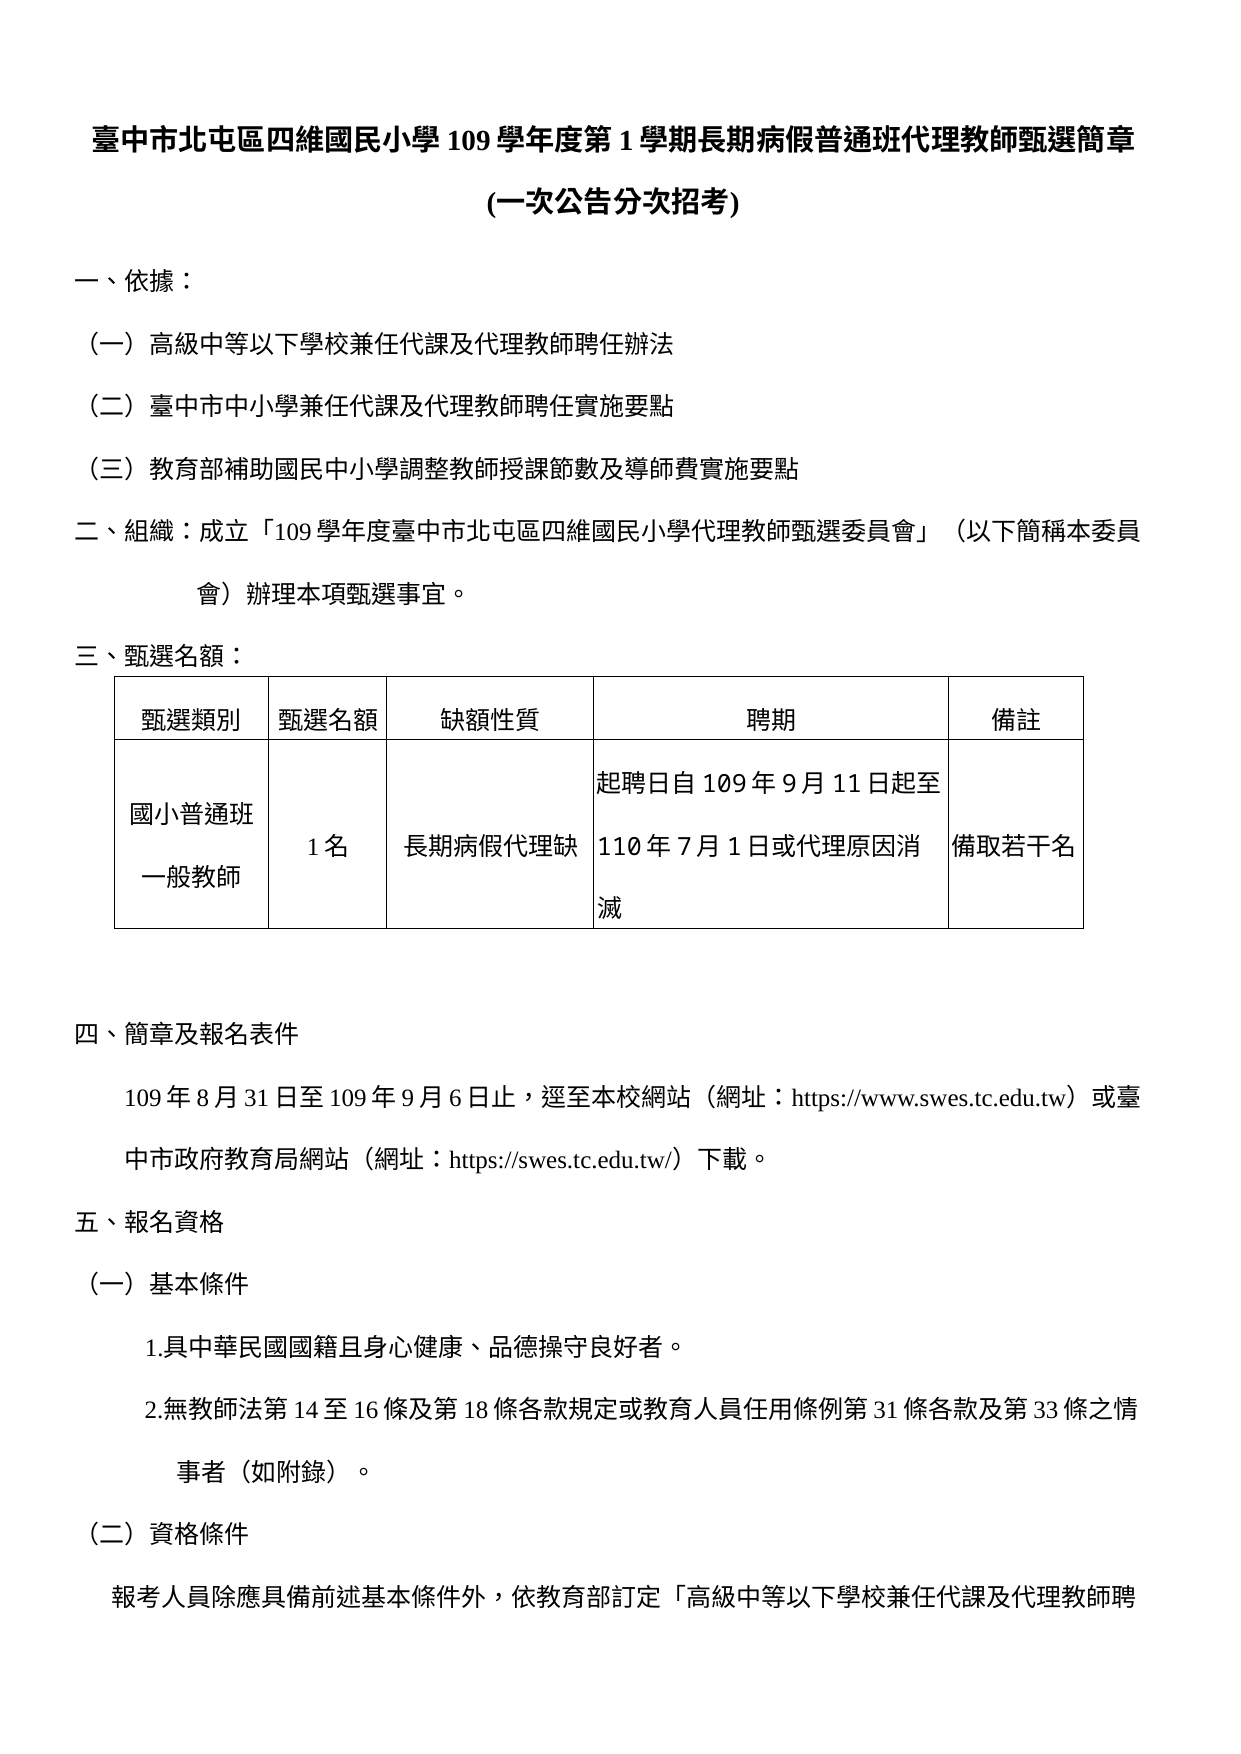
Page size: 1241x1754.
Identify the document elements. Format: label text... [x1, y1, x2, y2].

table_header 甄選名額 [269, 677, 386, 739]
text 1.具中華民國國籍且身心健康、品德操守良好者。 [132, 1304, 1152, 1366]
text 五、報名資格 [74, 1179, 1152, 1241]
text （三）教育部補助國民中小學調整教師授課節數及導師費實施要點 [74, 426, 1152, 488]
table_header 聘期 [594, 677, 948, 739]
text 一、依據： [74, 238, 1152, 301]
text 2.無教師法第14至16條及第18條各款規定或教育人員任用條例第31條各款及第33條之情事者（如附錄）。 [132, 1366, 1152, 1491]
text （二）資格條件 [74, 1491, 1152, 1554]
table_cell 1名 [269, 740, 386, 928]
text 三、甄選名額： [74, 613, 1152, 676]
table_cell 國小普通班 一般教師 [115, 740, 268, 928]
text （一）高級中等以下學校兼任代課及代理教師聘任辦法 [74, 301, 1152, 363]
text 臺中市北屯區四維國民小學109學年度第1學期長期病假普通班代理教師甄選簡章 [74, 96, 1152, 158]
table_cell 長期病假代理缺 [387, 740, 593, 928]
text 二、組織：成立「109學年度臺中市北屯區四維國民小學代理教師甄選委員會」（以下簡稱本委員會）辦理本項甄選事宜。 [74, 488, 1152, 613]
table_header 備註 [949, 677, 1083, 739]
text （一）基本條件 [74, 1241, 1152, 1304]
table_cell 起聘日自109年9月11日起至 110年7月1日或代理原因消滅 [594, 740, 948, 928]
text 報考人員除應具備前述基本條件外，依教育部訂定「高級中等以下學校兼任代課及代理教師聘 [74, 1554, 1152, 1616]
text 四、簡章及報名表件 109年8月31日至109年9月6日止，逕至本校網站（網址：https://www.swes.tc.edu.tw）或臺中市政府教育局網站（網址：https://swes.tc.edu.tw/）下載。 [74, 991, 1152, 1179]
table_header 甄選類別 [115, 677, 268, 739]
table_header 缺額性質 [387, 677, 593, 739]
table_cell 備取若干名 [949, 740, 1083, 928]
text (一次公告分次招考) [74, 158, 1152, 221]
text （二）臺中市中小學兼任代課及代理教師聘任實施要點 [74, 363, 1152, 426]
